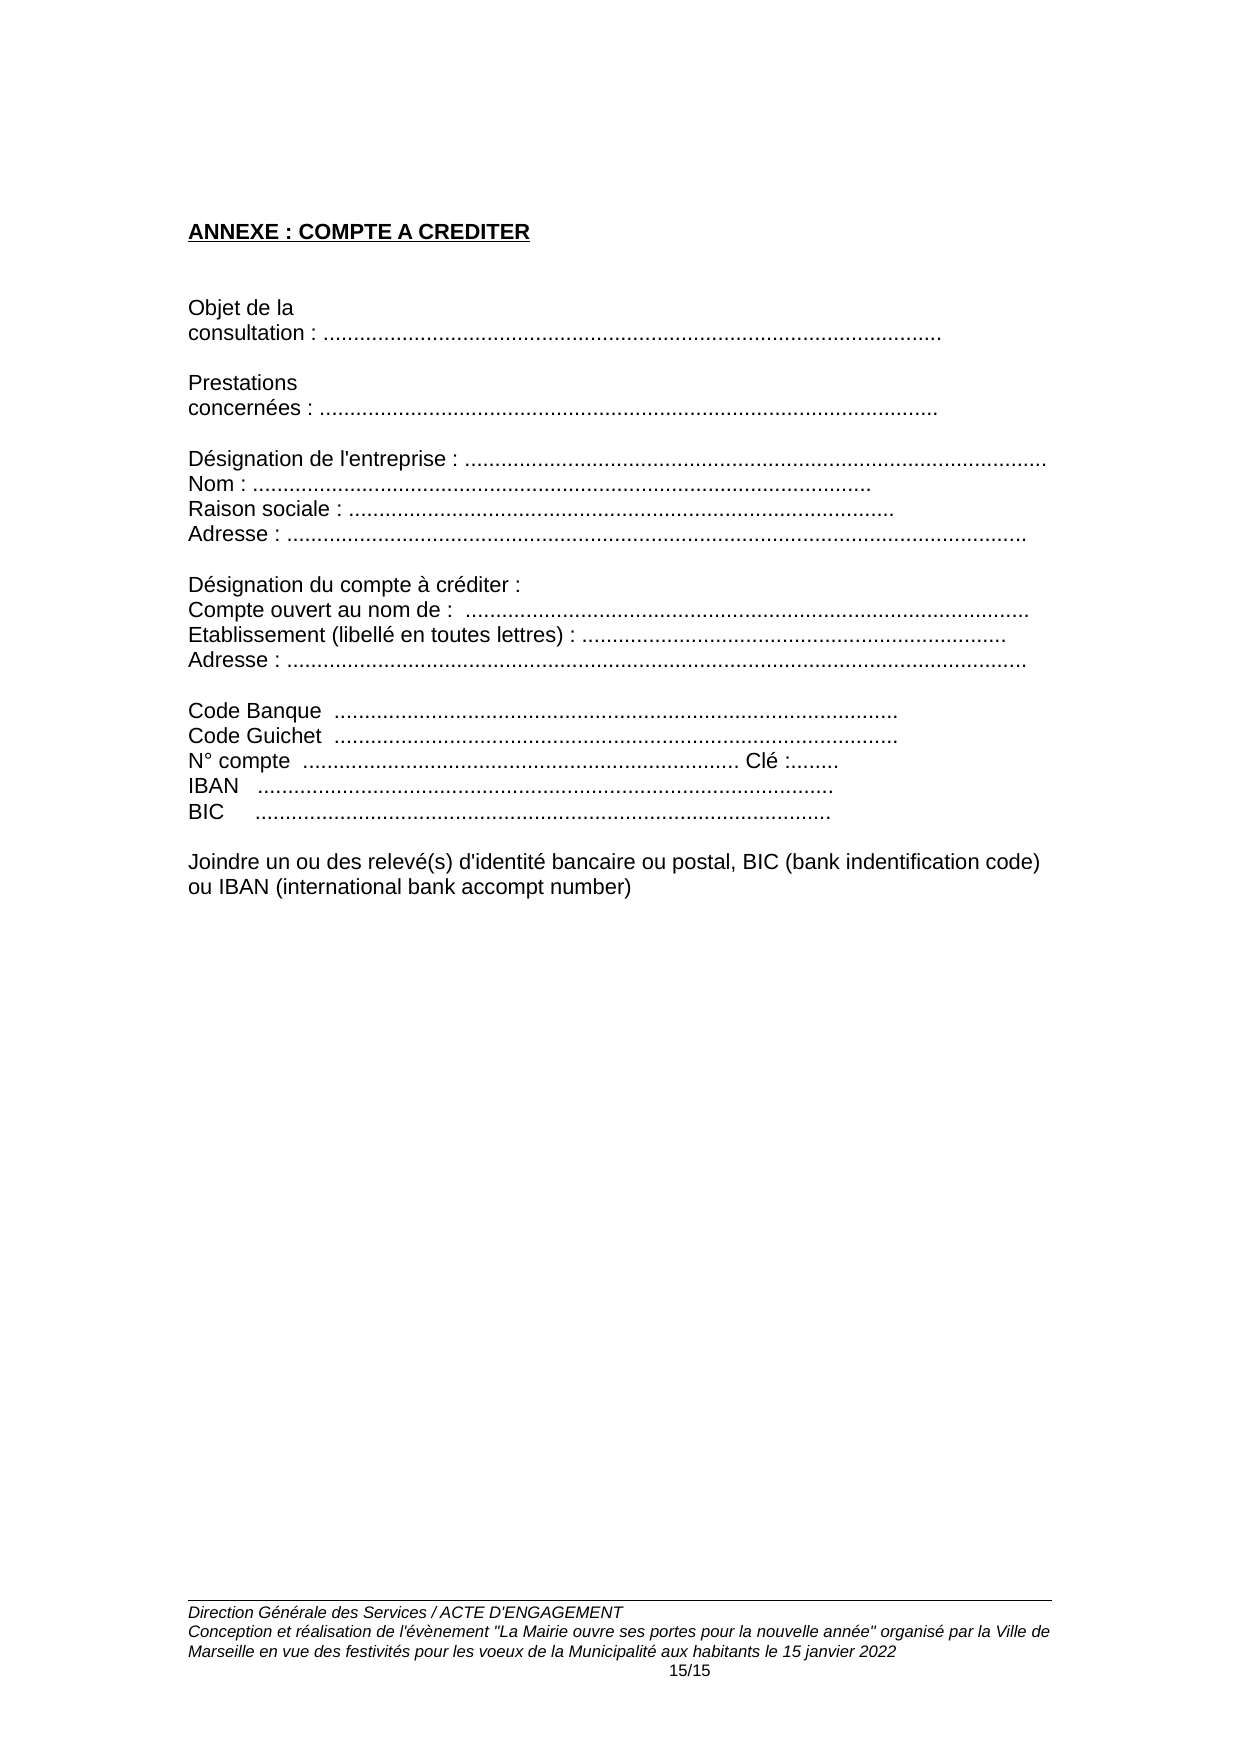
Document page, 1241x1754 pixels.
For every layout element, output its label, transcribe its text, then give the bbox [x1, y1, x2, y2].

text Compte ouvert au nom de : ............................................................................................. [188, 597, 1052, 622]
text Objet de la consultation : ...................................................................................................... [188, 294, 1052, 345]
text Etablissement (libellé en toutes lettres) : ...................................................................... [188, 622, 1052, 647]
text Code Guichet ............................................................................................. [188, 723, 1052, 748]
text Code Banque ............................................................................................. [188, 698, 1052, 723]
text Nom : ...................................................................................................... [188, 471, 1052, 496]
text BIC ............................................................................................... [188, 798, 1052, 824]
text N° compte ........................................................................ Clé :........ [188, 748, 1052, 773]
text IBAN ............................................................................................... [188, 773, 1052, 798]
text Joindre un ou des relevé(s) d'identité bancaire ou postal, BIC (bank indentification code) ou IBAN (international bank accompt number) [188, 849, 1052, 899]
text Désignation du compte à créditer : [188, 572, 1052, 597]
text Prestations concernées : ...................................................................................................... [188, 370, 1052, 420]
text Raison sociale : .......................................................................................... [188, 496, 1052, 521]
text ANNEXE : COMPTE A CREDITER [188, 219, 1052, 244]
text Adresse : .......................................................................................................................... [188, 521, 1052, 546]
text Désignation de l'entreprise : ................................................................................................ [188, 446, 1052, 471]
text Adresse : .......................................................................................................................... [188, 647, 1052, 672]
